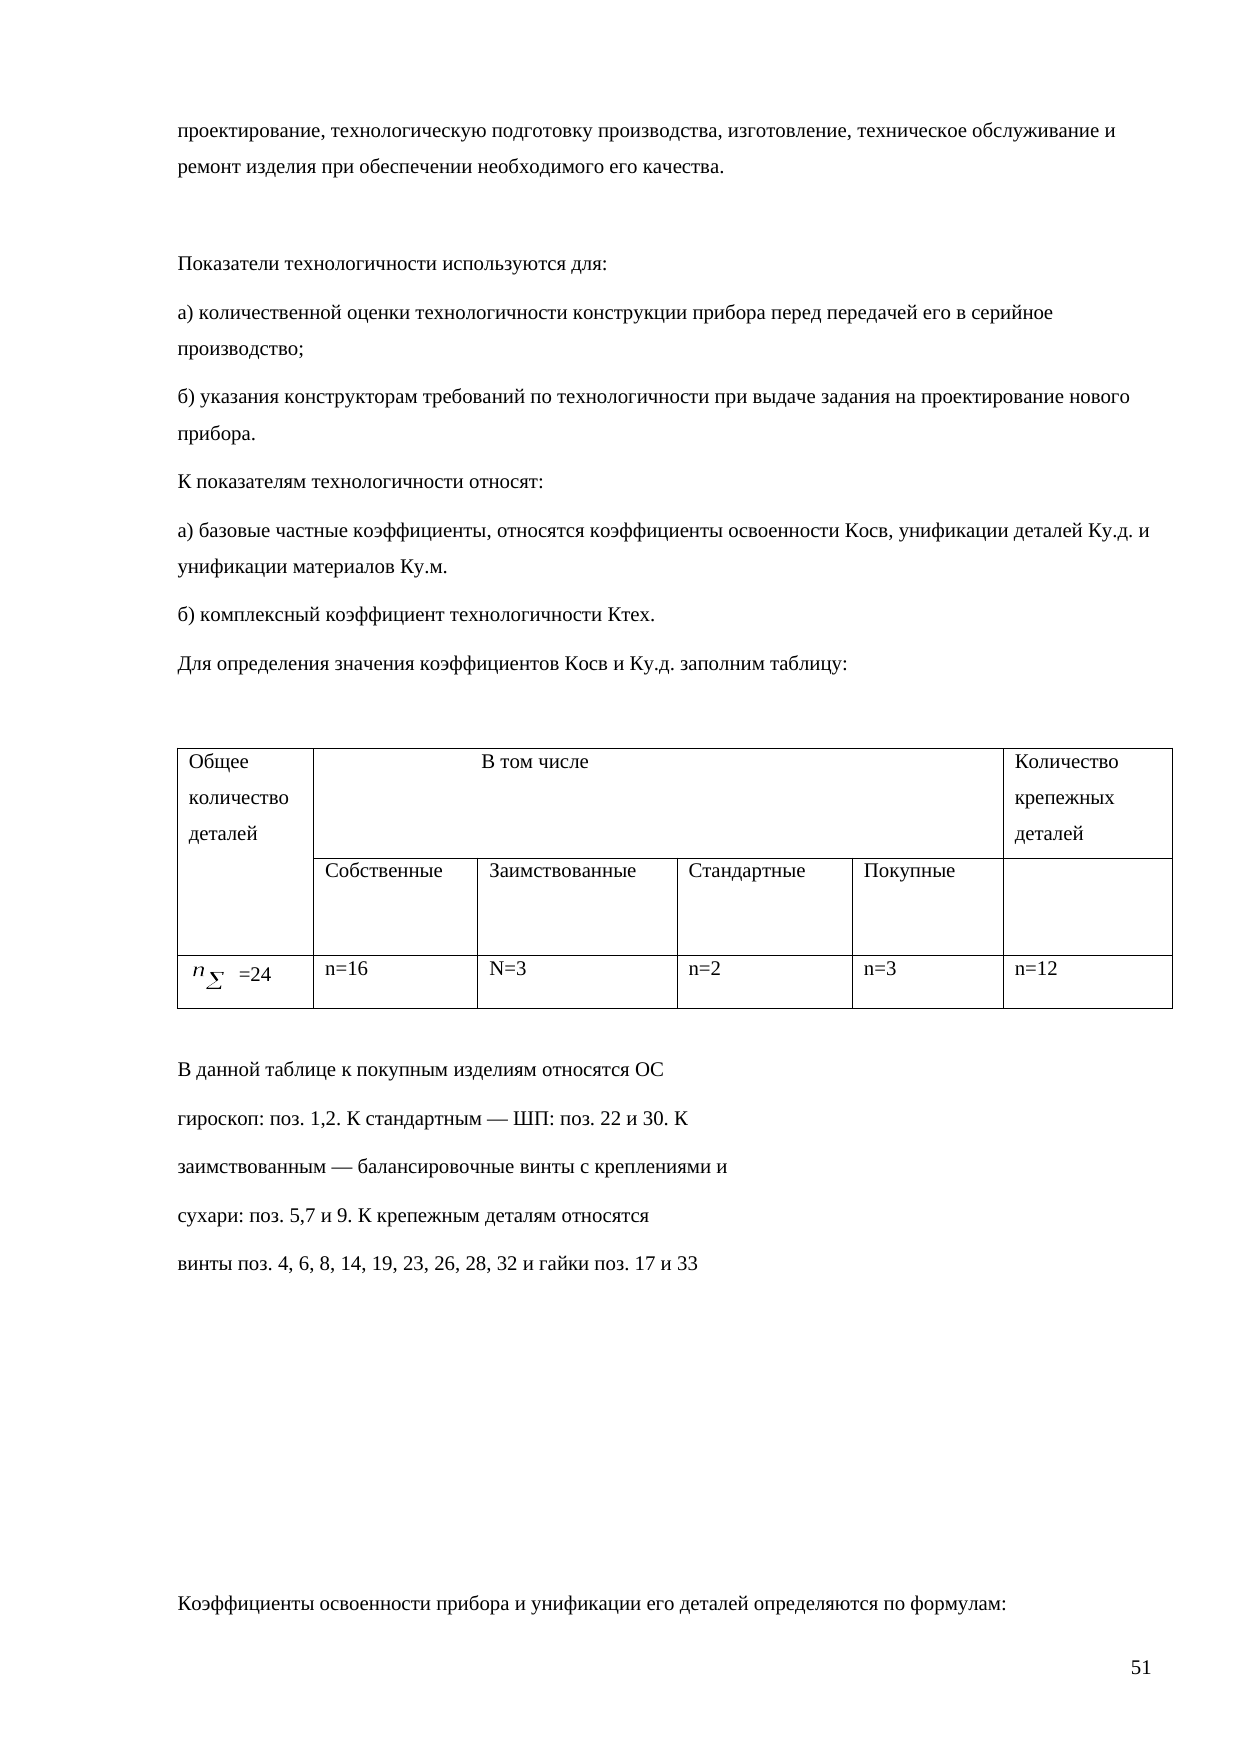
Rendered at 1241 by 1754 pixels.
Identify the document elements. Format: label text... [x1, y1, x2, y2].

table_cell n=16 [314, 956, 477, 1008]
table_cell =24 [178, 956, 313, 1008]
table_header Общее количество деталей [178, 749, 313, 954]
text винты поз. 4, 6, 8, 14, 19, 23, 26, 28, 32 и гайки поз. 17 и 33 [177, 1251, 1152, 1275]
table_cell n=2 [678, 956, 852, 1008]
table_cell N=3 [478, 956, 677, 1008]
table_header В том числе [314, 749, 1003, 857]
table_cell Стандартные [678, 859, 852, 954]
text Показатели технологичности используются для: [177, 251, 1152, 275]
table_cell Заимствованные [478, 859, 677, 954]
table_cell Собственные [314, 859, 477, 954]
text а) базовые частные коэффициенты, относятся коэффициенты освоенности Косв, унификации деталей Ку.д. и унификации материалов Ку.м. [177, 517, 1152, 578]
text Для определения значения коэффициентов Косв и Ку.д. заполним таблицу: [177, 651, 1152, 675]
table_header Количество крепежных деталей [1004, 749, 1172, 857]
text гироскоп: поз. 1,2. К стандартным — ШП: поз. 22 и 30. К [177, 1106, 1152, 1130]
text В данной таблице к покупным изделиям относятся ОС [177, 1057, 1152, 1081]
table_cell Покупные [853, 859, 1003, 954]
text а) количественной оценки технологичности конструкции прибора перед передачей его в серийное производство; [177, 300, 1152, 360]
table_cell n=3 [853, 956, 1003, 1008]
text проектирование, технологическую подготовку производства, изготовление, техническое обслуживание и ремонт изделия при обеспечении необходимого его качества. [177, 118, 1152, 178]
text сухари: поз. 5,7 и 9. К крепежным деталям относятся [177, 1203, 1152, 1227]
table_cell [1004, 859, 1172, 954]
text б) комплексный коэффициент технологичности Ктех. [177, 602, 1152, 626]
text заимствованным — балансировочные винты с креплениями и [177, 1154, 1152, 1178]
text б) указания конструкторам требований по технологичности при выдаче задания на проектирование нового прибора. [177, 384, 1152, 444]
text Коэффициенты освоенности прибора и унификации его деталей определяются по формулам: [177, 1591, 1152, 1615]
text К показателям технологичности относят: [177, 469, 1152, 493]
table_cell n=12 [1004, 956, 1172, 1008]
